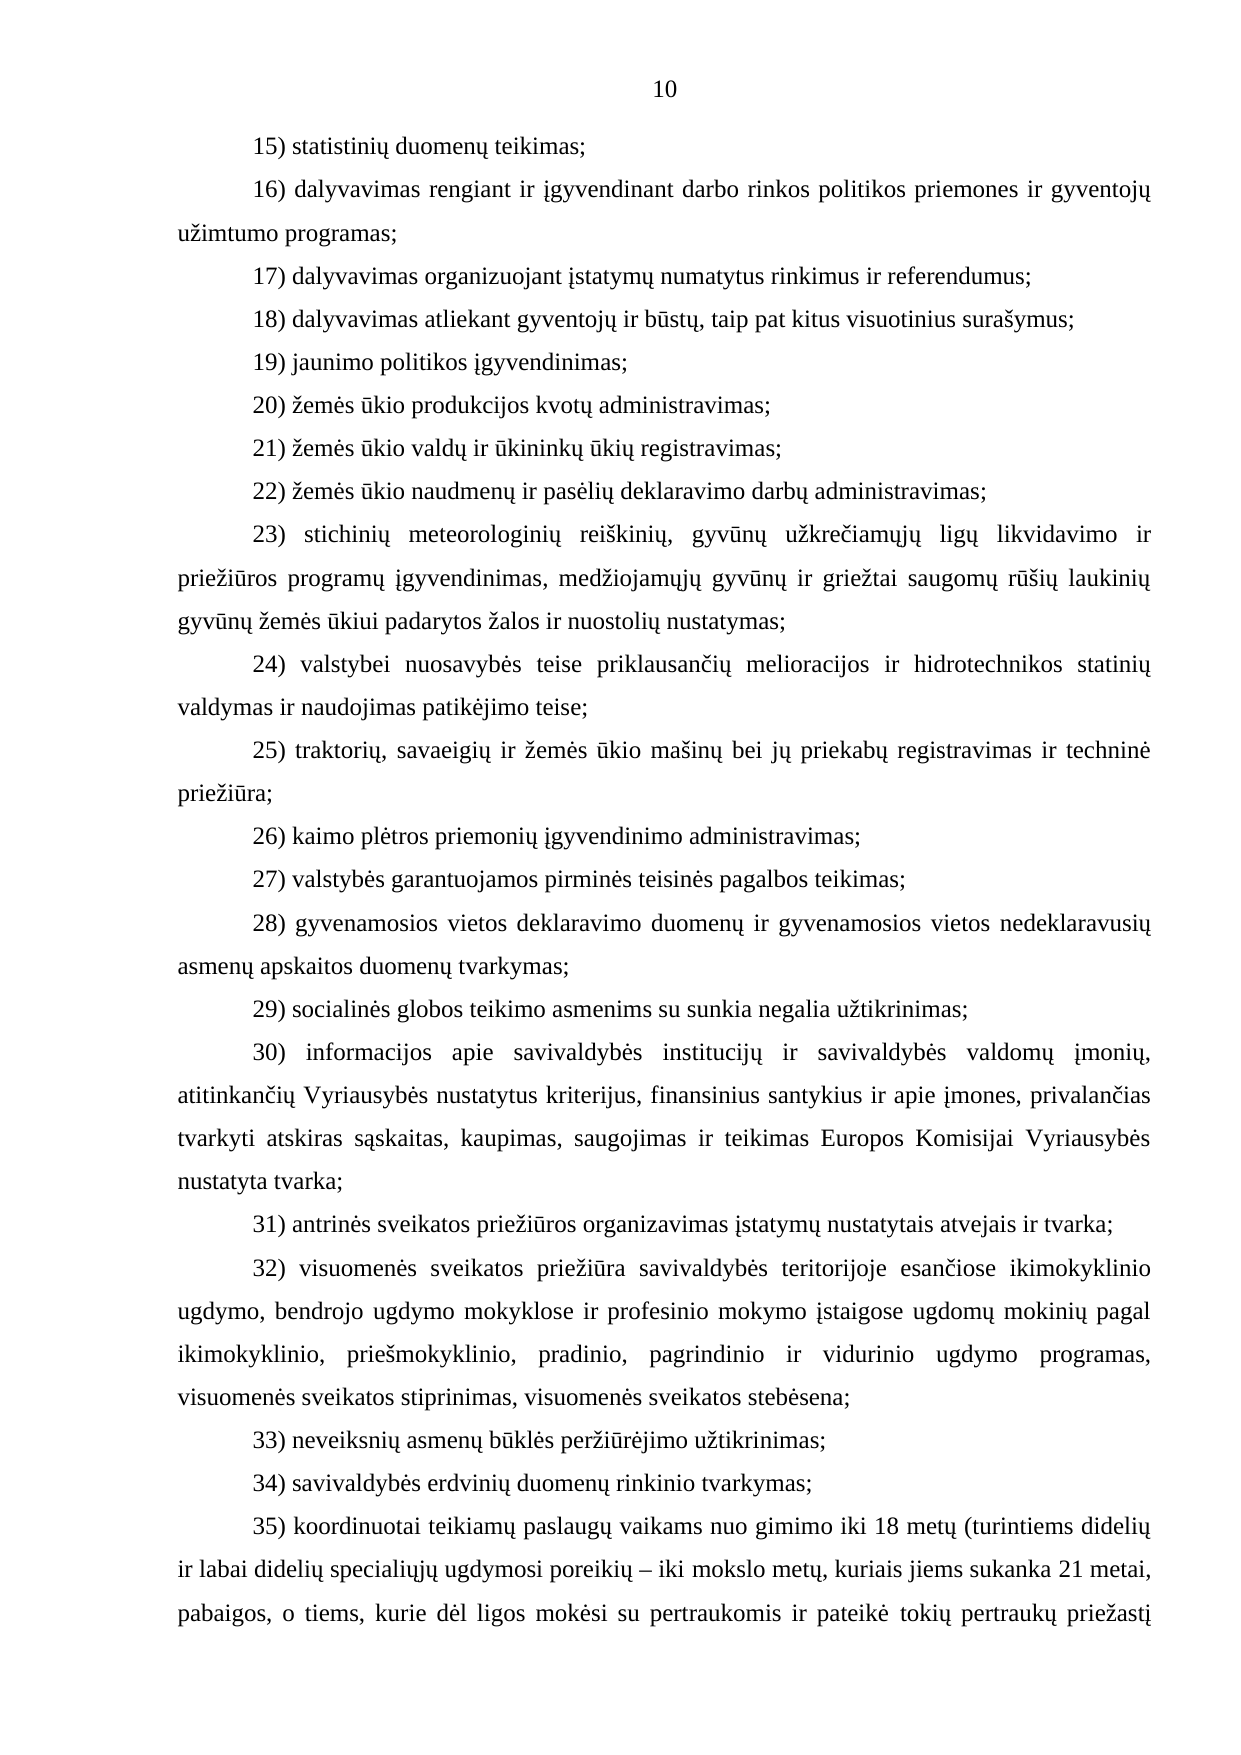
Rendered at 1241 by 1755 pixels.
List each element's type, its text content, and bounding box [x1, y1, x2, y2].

text 19) jaunimo politikos įgyvendinimas; [177, 347, 1152, 376]
text 17) dalyvavimas organizuojant įstatymų numatytus rinkimus ir referendumus; [177, 261, 1152, 289]
text 30) informacijos apie savivaldybės institucijų ir savivaldybės valdomų įmonių, atitinkančių Vyriausybės nustatytus kriterijus, finansinius santykius ir apie įmones, privalančias tvarkyti atskiras sąskaitas, kaupimas, saugojimas ir teikimas Europos Komisijai Vyriausybės nustatyta tvarka; [177, 1037, 1152, 1195]
text 16) dalyvavimas rengiant ir įgyvendinant darbo rinkos politikos priemones ir gyventojų užimtumo programas; [177, 174, 1152, 246]
text 26) kaimo plėtros priemonių įgyvendinimo administravimas; [177, 821, 1152, 850]
text 15) statistinių duomenų teikimas; [177, 131, 1152, 160]
text 28) gyvenamosios vietos deklaravimo duomenų ir gyvenamosios vietos nedeklaravusių asmenų apskaitos duomenų tvarkymas; [177, 908, 1152, 979]
text 33) neveiksnių asmenų būklės peržiūrėjimo užtikrinimas; [177, 1425, 1152, 1454]
text 20) žemės ūkio produkcijos kvotų administravimas; [177, 390, 1152, 419]
text 21) žemės ūkio valdų ir ūkininkų ūkių registravimas; [177, 433, 1152, 462]
text 35) koordinuotai teikiamų paslaugų vaikams nuo gimimo iki 18 metų (turintiems didelių ir labai didelių specialiųjų ugdymosi poreikių – iki mokslo metų, kuriais jiems sukanka 21 metai, pabaigos, o tiems, kurie dėl ligos mokėsi su pertraukomis ir pateikė tokių pertraukų priežastį [177, 1511, 1152, 1626]
text 25) traktorių, savaeigių ir žemės ūkio mašinų bei jų priekabų registravimas ir techninė priežiūra; [177, 735, 1152, 807]
text 23) stichinių meteorologinių reiškinių, gyvūnų užkrečiamųjų ligų likvidavimo ir priežiūros programų įgyvendinimas, medžiojamųjų gyvūnų ir griežtai saugomų rūšių laukinių gyvūnų žemės ūkiui padarytos žalos ir nuostolių nustatymas; [177, 519, 1152, 634]
text 18) dalyvavimas atliekant gyventojų ir būstų, taip pat kitus visuotinius surašymus; [177, 304, 1152, 333]
text 31) antrinės sveikatos priežiūros organizavimas įstatymų nustatytais atvejais ir tvarka; [177, 1209, 1152, 1238]
text 34) savivaldybės erdvinių duomenų rinkinio tvarkymas; [177, 1468, 1152, 1497]
text 24) valstybei nuosavybės teise priklausančių melioracijos ir hidrotechnikos statinių valdymas ir naudojimas patikėjimo teise; [177, 649, 1152, 721]
text 22) žemės ūkio naudmenų ir pasėlių deklaravimo darbų administravimas; [177, 476, 1152, 505]
text 29) socialinės globos teikimo asmenims su sunkia negalia užtikrinimas; [177, 994, 1152, 1023]
text 27) valstybės garantuojamos pirminės teisinės pagalbos teikimas; [177, 864, 1152, 893]
text 32) visuomenės sveikatos priežiūra savivaldybės teritorijoje esančiose ikimokyklinio ugdymo, bendrojo ugdymo mokyklose ir profesinio mokymo įstaigose ugdomų mokinių pagal ikimokyklinio, priešmokyklinio, pradinio, pagrindinio ir vidurinio ugdymo programas, visuomenės sveikatos stiprinimas, visuomenės sveikatos stebėsena; [177, 1253, 1152, 1411]
